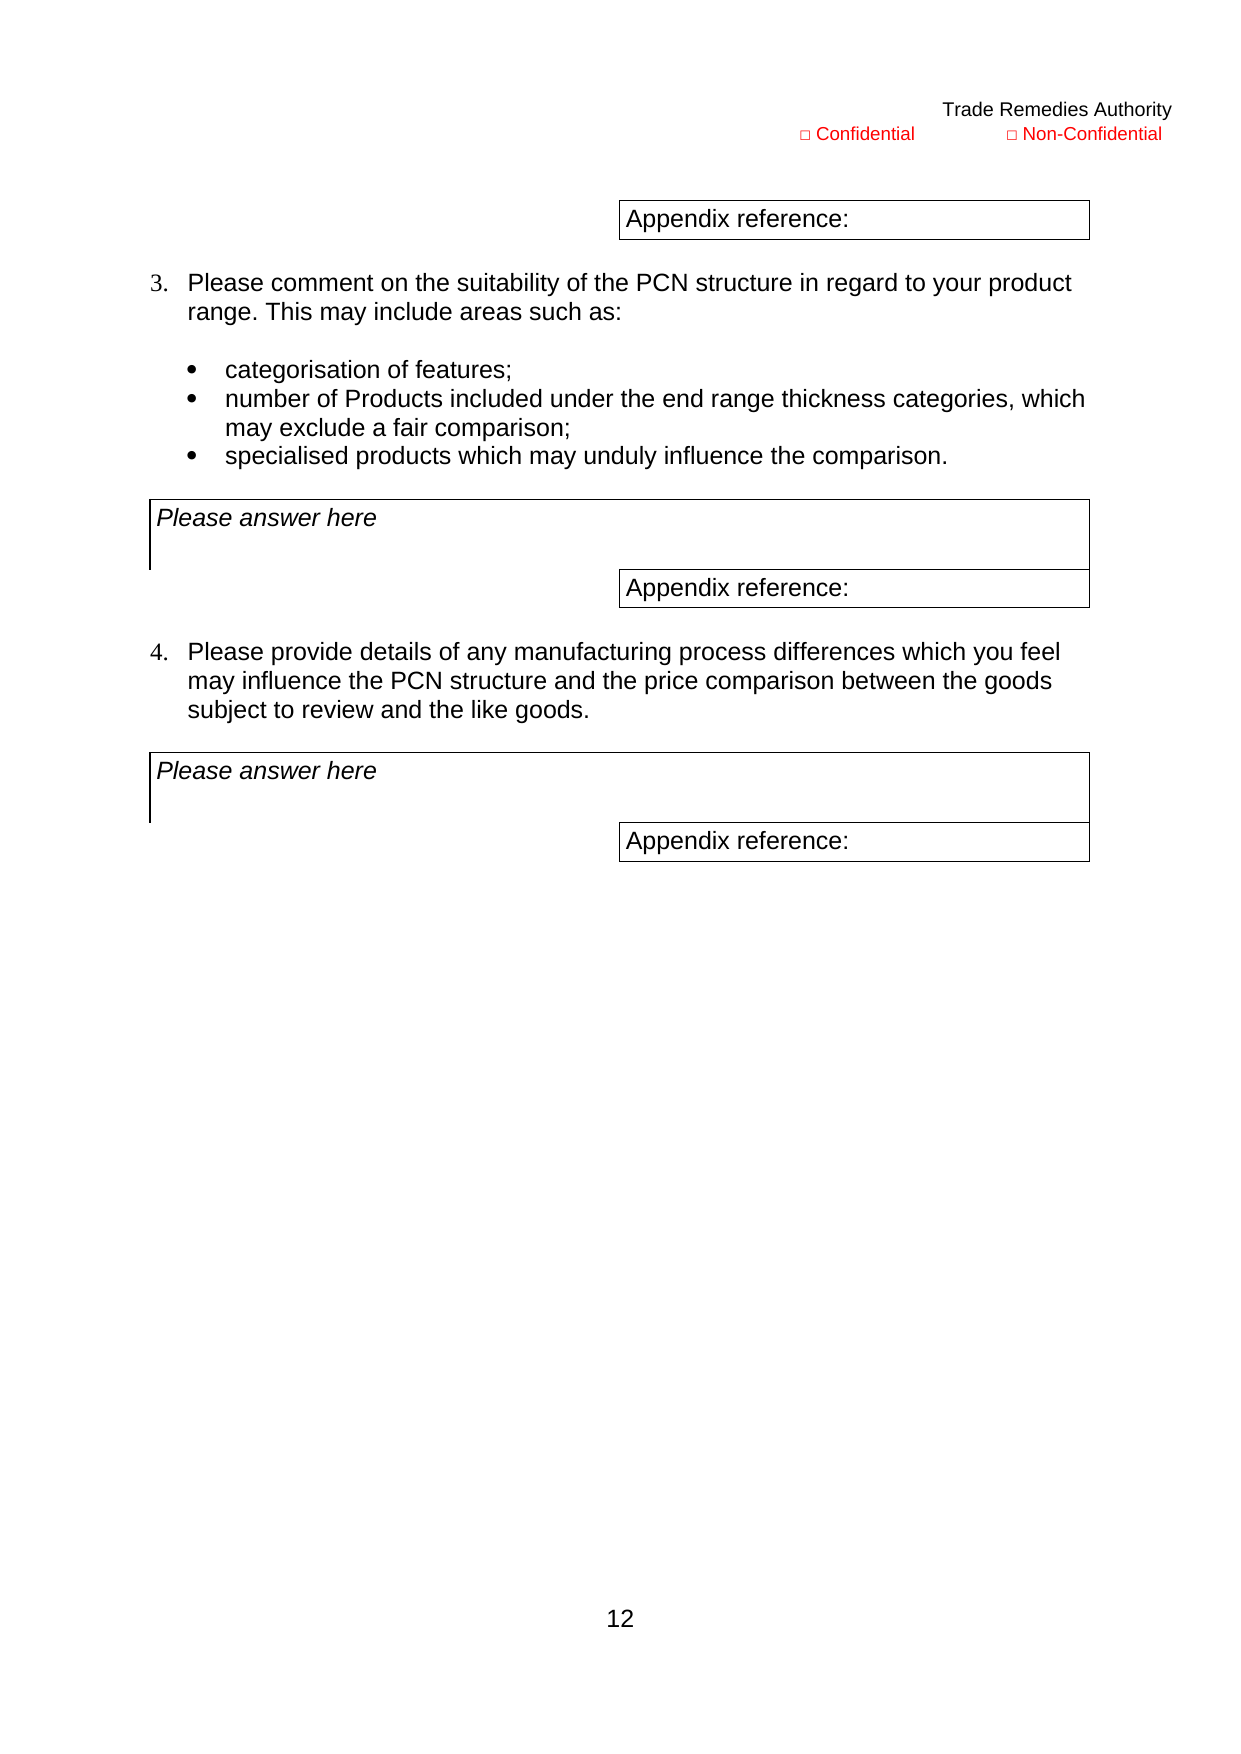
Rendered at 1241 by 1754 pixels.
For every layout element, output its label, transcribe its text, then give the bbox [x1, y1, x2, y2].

table_header Please answer here [151, 753, 1089, 822]
list categorisation of features; [187, 355, 1090, 384]
table_cell [150, 201, 619, 239]
table_cell Appendix reference: [620, 201, 1089, 239]
list specialised products which may unduly influence the comparison. [187, 441, 1090, 470]
list number of Products included under the end range thickness categories, which may exclude a fair comparison; [187, 384, 1090, 441]
table_cell Appendix reference: [620, 570, 1089, 607]
table_cell [150, 570, 619, 607]
list Please comment on the suitability of the PCN structure in regard to your product range. This may include areas such as: [150, 268, 1090, 326]
list Please provide details of any manufacturing process differences which you feel may influence the PCN structure and the price comparison between the goods subject to review and the like goods. [150, 637, 1090, 723]
table_cell [150, 823, 619, 861]
table_cell Appendix reference: [620, 823, 1089, 861]
table_header Please answer here [151, 500, 1089, 569]
